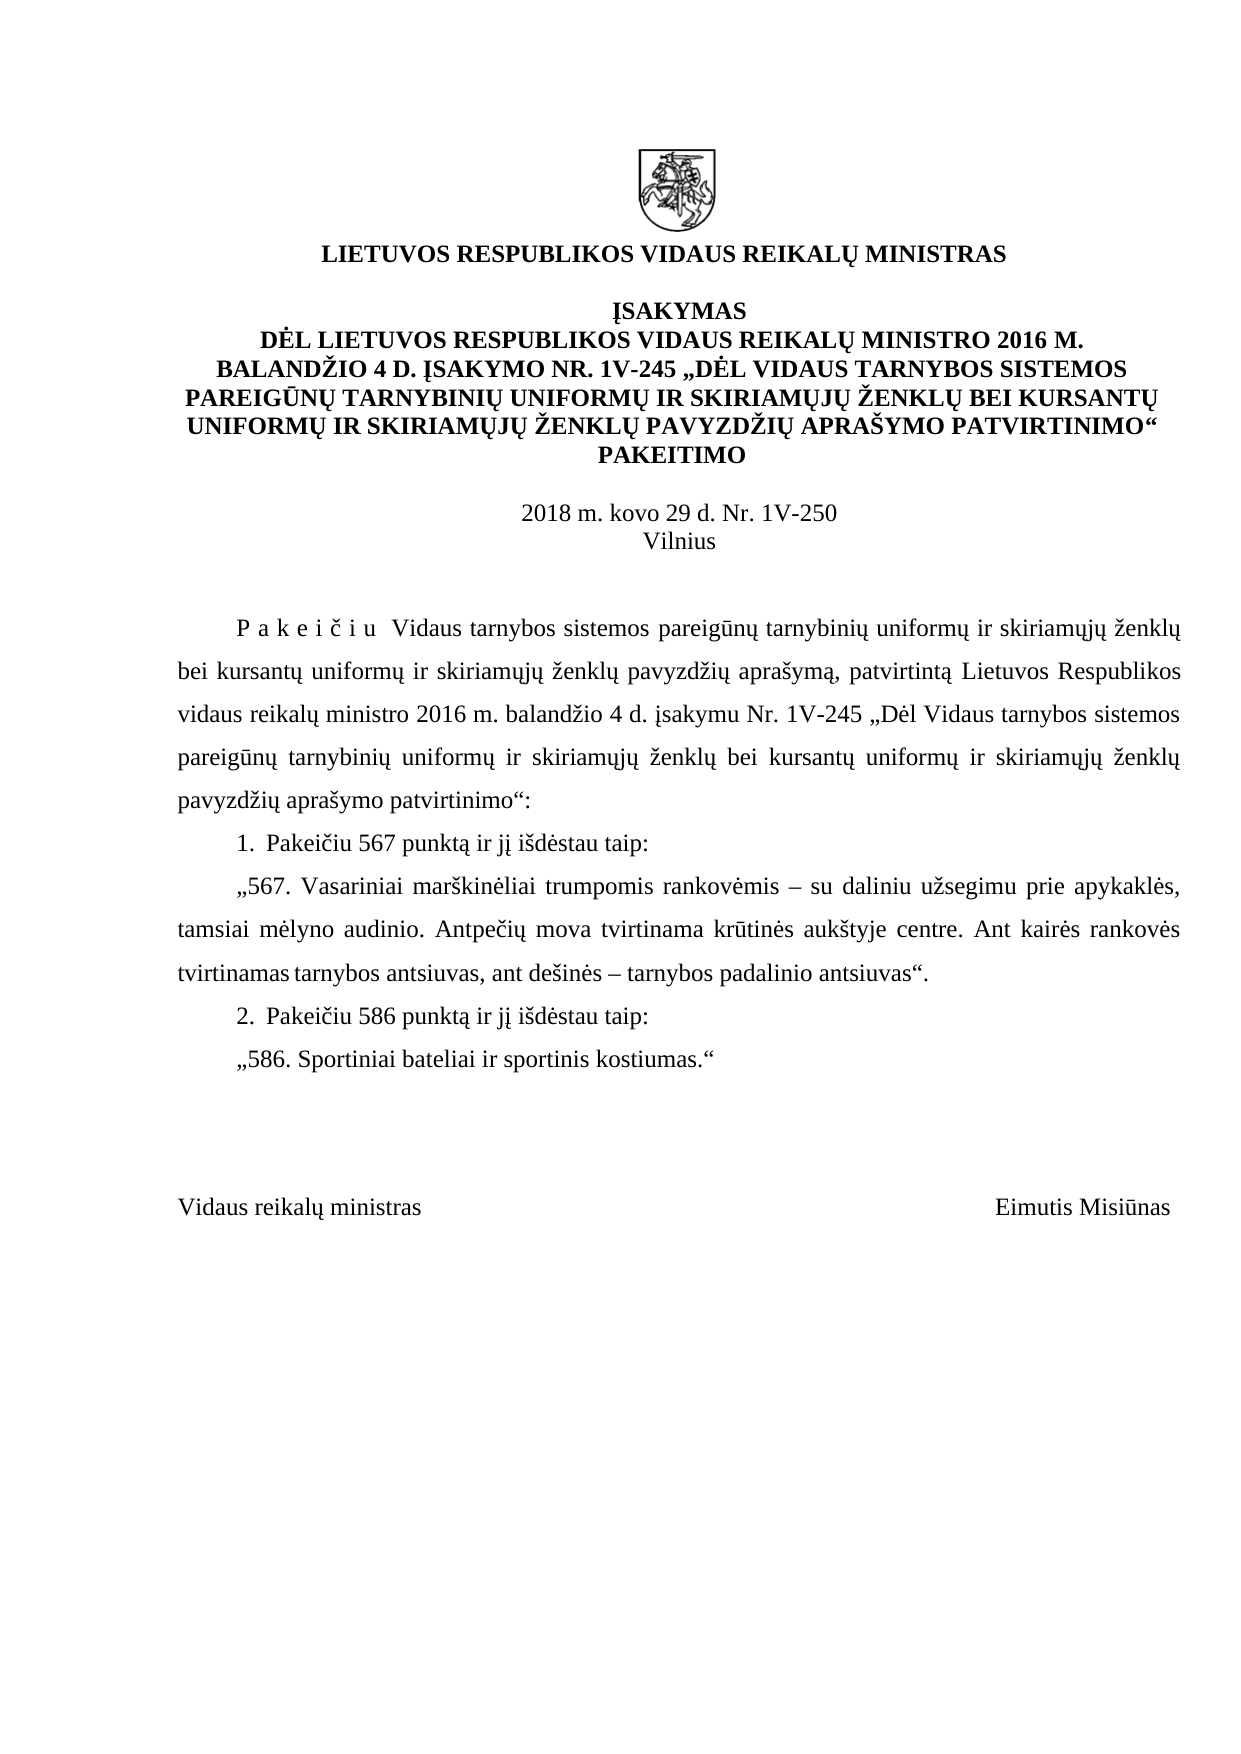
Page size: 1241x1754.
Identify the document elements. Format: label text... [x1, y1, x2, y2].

text įsakymas [177, 296, 1181, 325]
text 1. Pakeičiu 567 punktą ir jį išdėstau taip: [177, 828, 1181, 857]
text 2018 m. kovo 29 d. Nr. 1V-250 [177, 498, 1181, 526]
text LIETUVOS RESPUBLIKOS VIDAUS REIKALŲ MINISTRas [147, 234, 1181, 268]
text „567. Vasariniai marškinėliai trumpomis rankovėmis – su daliniu užsegimu prie apykaklės, tamsiai mėlyno audinio. Antpečių mova tvirtinama krūtinės aukštyje centre. Ant kairės rankovės tvirtinamas tarnybos antsiuvas, ant dešinės – tarnybos padalinio antsiuvas“. [177, 871, 1181, 986]
text 2. Pakeičiu 586 punktą ir jį išdėstau taip: [236, 1001, 1181, 1029]
text Vilnius [177, 526, 1181, 555]
text P a k e i č i u Vidaus tarnybos sistemos pareigūnų tarnybinių uniformų ir skiriamųjų ženklų bei kursantų uniformų ir skiriamųjų ženklų pavyzdžių aprašymą, patvirtintą Lietuvos Respublikos vidaus reikalų ministro 2016 m. balandžio 4 d. įsakymu Nr. 1V-245 „Dėl Vidaus tarnybos sistemos pareigūnų tarnybinių uniformų ir skiriamųjų ženklų bei kursantų uniformų ir skiriamųjų ženklų pavyzdžių aprašymo patvirtinimo“: [177, 613, 1181, 814]
text „586. Sportiniai bateliai ir sportinis kostiumas.“ [236, 1044, 1181, 1073]
text DĖL LIETUVOS RESPUBLIKOS VIDAUS REIKALŲ MINISTRO 2016 M. BALANDŽIO 4 D. ĮSAKYMO NR. 1V-245 „DĖL VIDAUS TARNYBOS SISTEMOS PAREIGŪNŲ TARNYBINIŲ UNIFORMŲ IR SKIRIAMŲJŲ ŽENKLŲ BEI KURSANTŲ UNIFORMŲ IR SKIRIAMŲJŲ ŽENKLŲ PAVYZDŽIŲ APRAŠYMO PATVIRTINIMO“ [177, 325, 1167, 440]
text PAKEITIMO [177, 440, 1167, 469]
text Vidaus reikalų ministras Eimutis Misiūnas [177, 1187, 1181, 1220]
